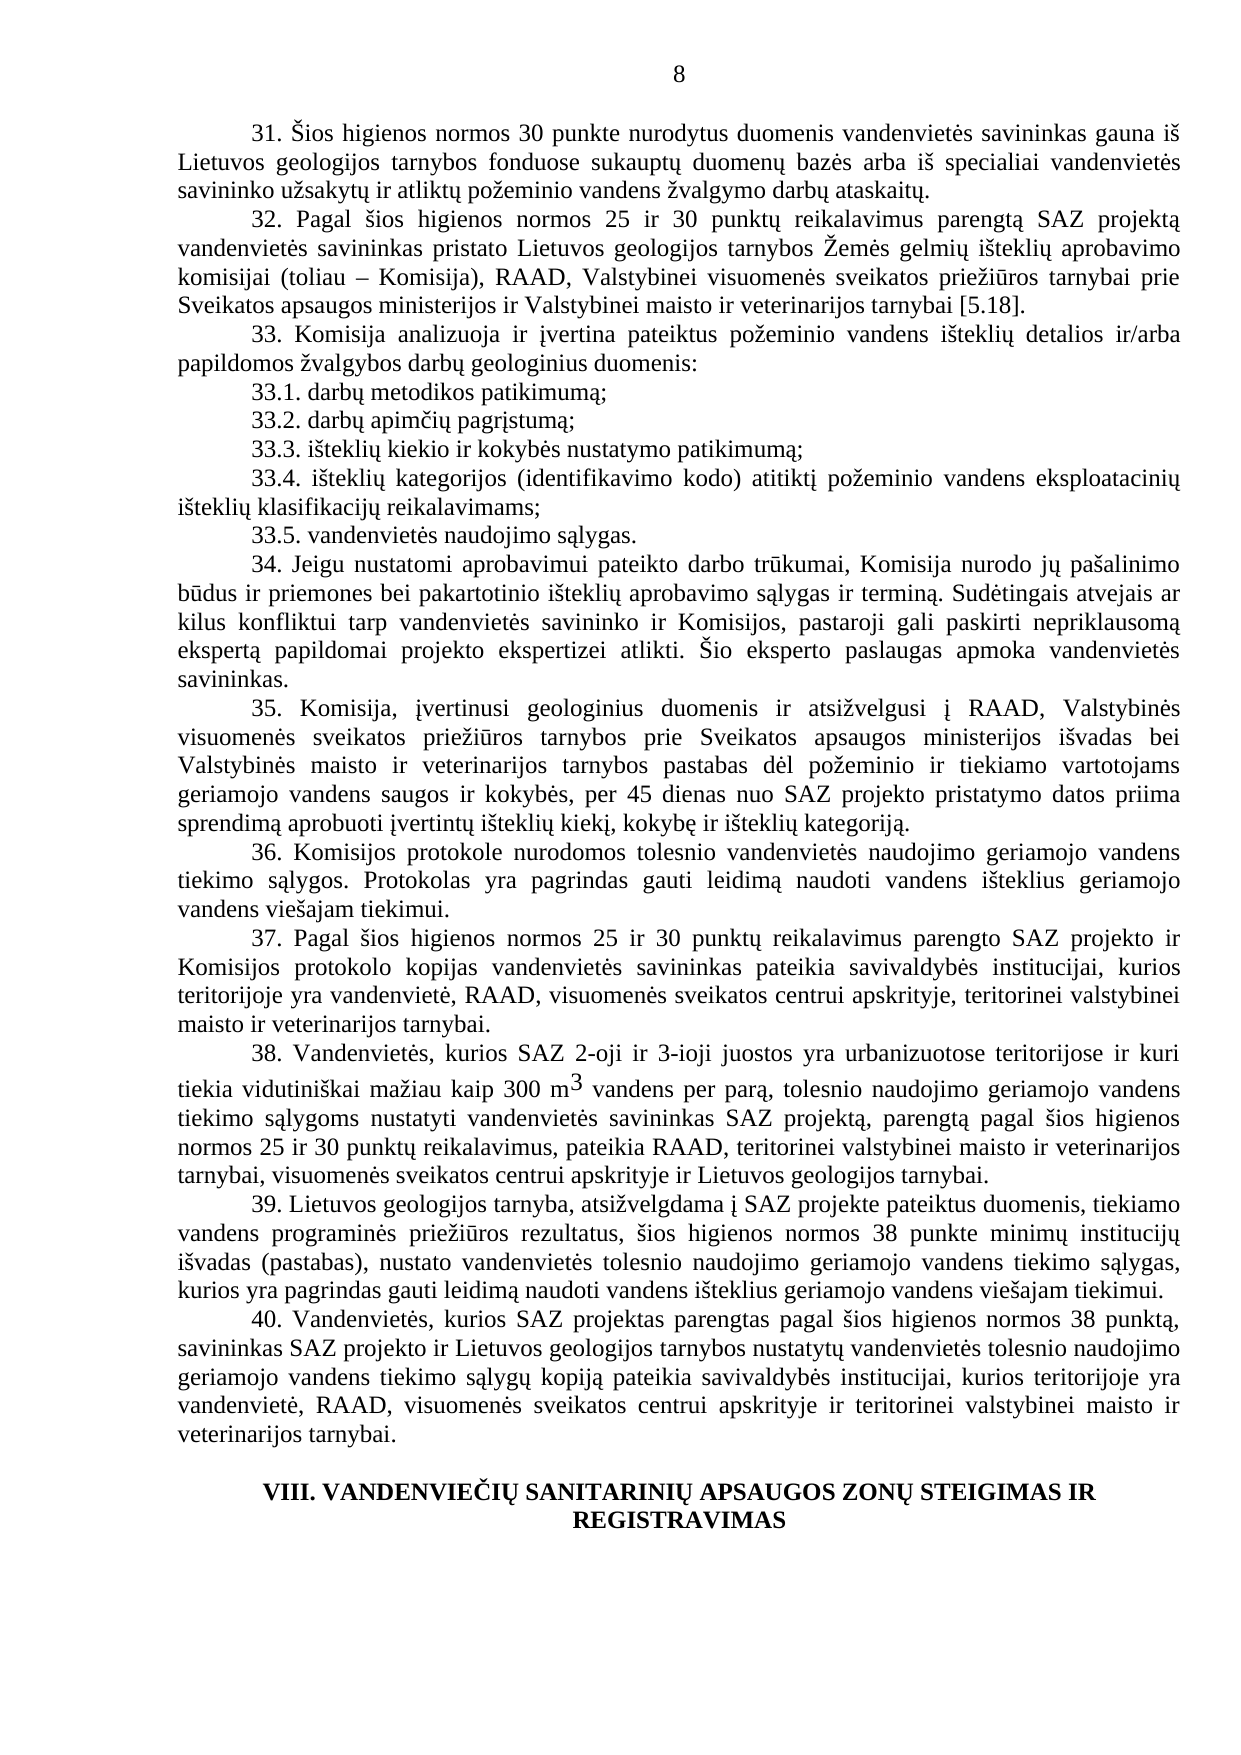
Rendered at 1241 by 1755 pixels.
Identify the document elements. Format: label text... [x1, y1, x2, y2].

text 35. Komisija, įvertinusi geologinius duomenis ir atsižvelgusi į RAAD, Valstybinės visuomenės sveikatos priežiūros tarnybos prie Sveikatos apsaugos ministerijos išvadas bei Valstybinės maisto ir veterinarijos tarnybos pastabas dėl požeminio ir tiekiamo vartotojams geriamojo vandens saugos ir kokybės, per 45 dienas nuo SAZ projekto pristatymo datos priima sprendimą aprobuoti įvertintų išteklių kiekį, kokybę ir išteklių kategoriją. [177, 693, 1181, 837]
text 33.4. išteklių kategorijos (identifikavimo kodo) atitiktį požeminio vandens eksploatacinių išteklių klasifikacijų reikalavimams; [177, 463, 1181, 521]
text 40. Vandenvietės, kurios SAZ projektas parengtas pagal šios higienos normos 38 punktą, savininkas SAZ projekto ir Lietuvos geologijos tarnybos nustatytų vandenvietės tolesnio naudojimo geriamojo vandens tiekimo sąlygų kopiją pateikia savivaldybės institucijai, kurios teritorijoje yra vandenvietė, RAAD, visuomenės sveikatos centrui apskrityje ir teritorinei valstybinei maisto ir veterinarijos tarnybai. [177, 1304, 1181, 1448]
text 33.5. vandenvietės naudojimo sąlygas. [177, 521, 1181, 549]
text 34. Jeigu nustatomi aprobavimui pateikto darbo trūkumai, Komisija nurodo jų pašalinimo būdus ir priemones bei pakartotinio išteklių aprobavimo sąlygas ir terminą. Sudėtingais atvejais ar kilus konfliktui tarp vandenvietės savininko ir Komisijos, pastaroji gali paskirti nepriklausomą ekspertą papildomai projekto ekspertizei atlikti. Šio eksperto paslaugas apmoka vandenvietės savininkas. [177, 549, 1181, 693]
text 33. Komisija analizuoja ir įvertina pateiktus požeminio vandens išteklių detalios ir/arba papildomos žvalgybos darbų geologinius duomenis: [177, 319, 1181, 377]
text VIII. VANDENVIEČIŲ SANITARINių APSAUGOS ZONŲ STEIGIMAS IR REGISTRAVIMAS [177, 1477, 1181, 1534]
text 33.2. darbų apimčių pagrįstumą; [177, 406, 1181, 434]
text 39. Lietuvos geologijos tarnyba, atsižvelgdama į SAZ projekte pateiktus duomenis, tiekiamo vandens programinės priežiūros rezultatus, šios higienos normos 38 punkte minimų institucijų išvadas (pastabas), nustato vandenvietės tolesnio naudojimo geriamojo vandens tiekimo sąlygas, kurios yra pagrindas gauti leidimą naudoti vandens išteklius geriamojo vandens viešajam tiekimui. [177, 1189, 1181, 1304]
text 33.1. darbų metodikos patikimumą; [177, 377, 1181, 406]
text 38. Vandenvietės, kurios SAZ 2-oji ir 3-ioji juostos yra urbanizuotose teritorijose ir kuri tiekia vidutiniškai mažiau kaip 300 m3 vandens per parą, tolesnio naudojimo geriamojo vandens tiekimo sąlygoms nustatyti vandenvietės savininkas SAZ projektą, parengtą pagal šios higienos normos 25 ir 30 punktų reikalavimus, pateikia RAAD, teritorinei valstybinei maisto ir veterinarijos tarnybai, visuomenės sveikatos centrui apskrityje ir Lietuvos geologijos tarnybai. [177, 1038, 1181, 1189]
text 37. Pagal šios higienos normos 25 ir 30 punktų reikalavimus parengto SAZ projekto ir Komisijos protokolo kopijas vandenvietės savininkas pateikia savivaldybės institucijai, kurios teritorijoje yra vandenvietė, RAAD, visuomenės sveikatos centrui apskrityje, teritorinei valstybinei maisto ir veterinarijos tarnybai. [177, 923, 1181, 1038]
text 36. Komisijos protokole nurodomos tolesnio vandenvietės naudojimo geriamojo vandens tiekimo sąlygos. Protokolas yra pagrindas gauti leidimą naudoti vandens išteklius geriamojo vandens viešajam tiekimui. [177, 837, 1181, 923]
text 33.3. išteklių kiekio ir kokybės nustatymo patikimumą; [177, 434, 1181, 463]
text 31. Šios higienos normos 30 punkte nurodytus duomenis vandenvietės savininkas gauna iš Lietuvos geologijos tarnybos fonduose sukauptų duomenų bazės arba iš specialiai vandenvietės savininko užsakytų ir atliktų požeminio vandens žvalgymo darbų ataskaitų. [177, 118, 1181, 204]
text 32. Pagal šios higienos normos 25 ir 30 punktų reikalavimus parengtą SAZ projektą vandenvietės savininkas pristato Lietuvos geologijos tarnybos Žemės gelmių išteklių aprobavimo komisijai (toliau – Komisija), RAAD, Valstybinei visuomenės sveikatos priežiūros tarnybai prie Sveikatos apsaugos ministerijos ir Valstybinei maisto ir veterinarijos tarnybai [5.18]. [177, 204, 1181, 319]
